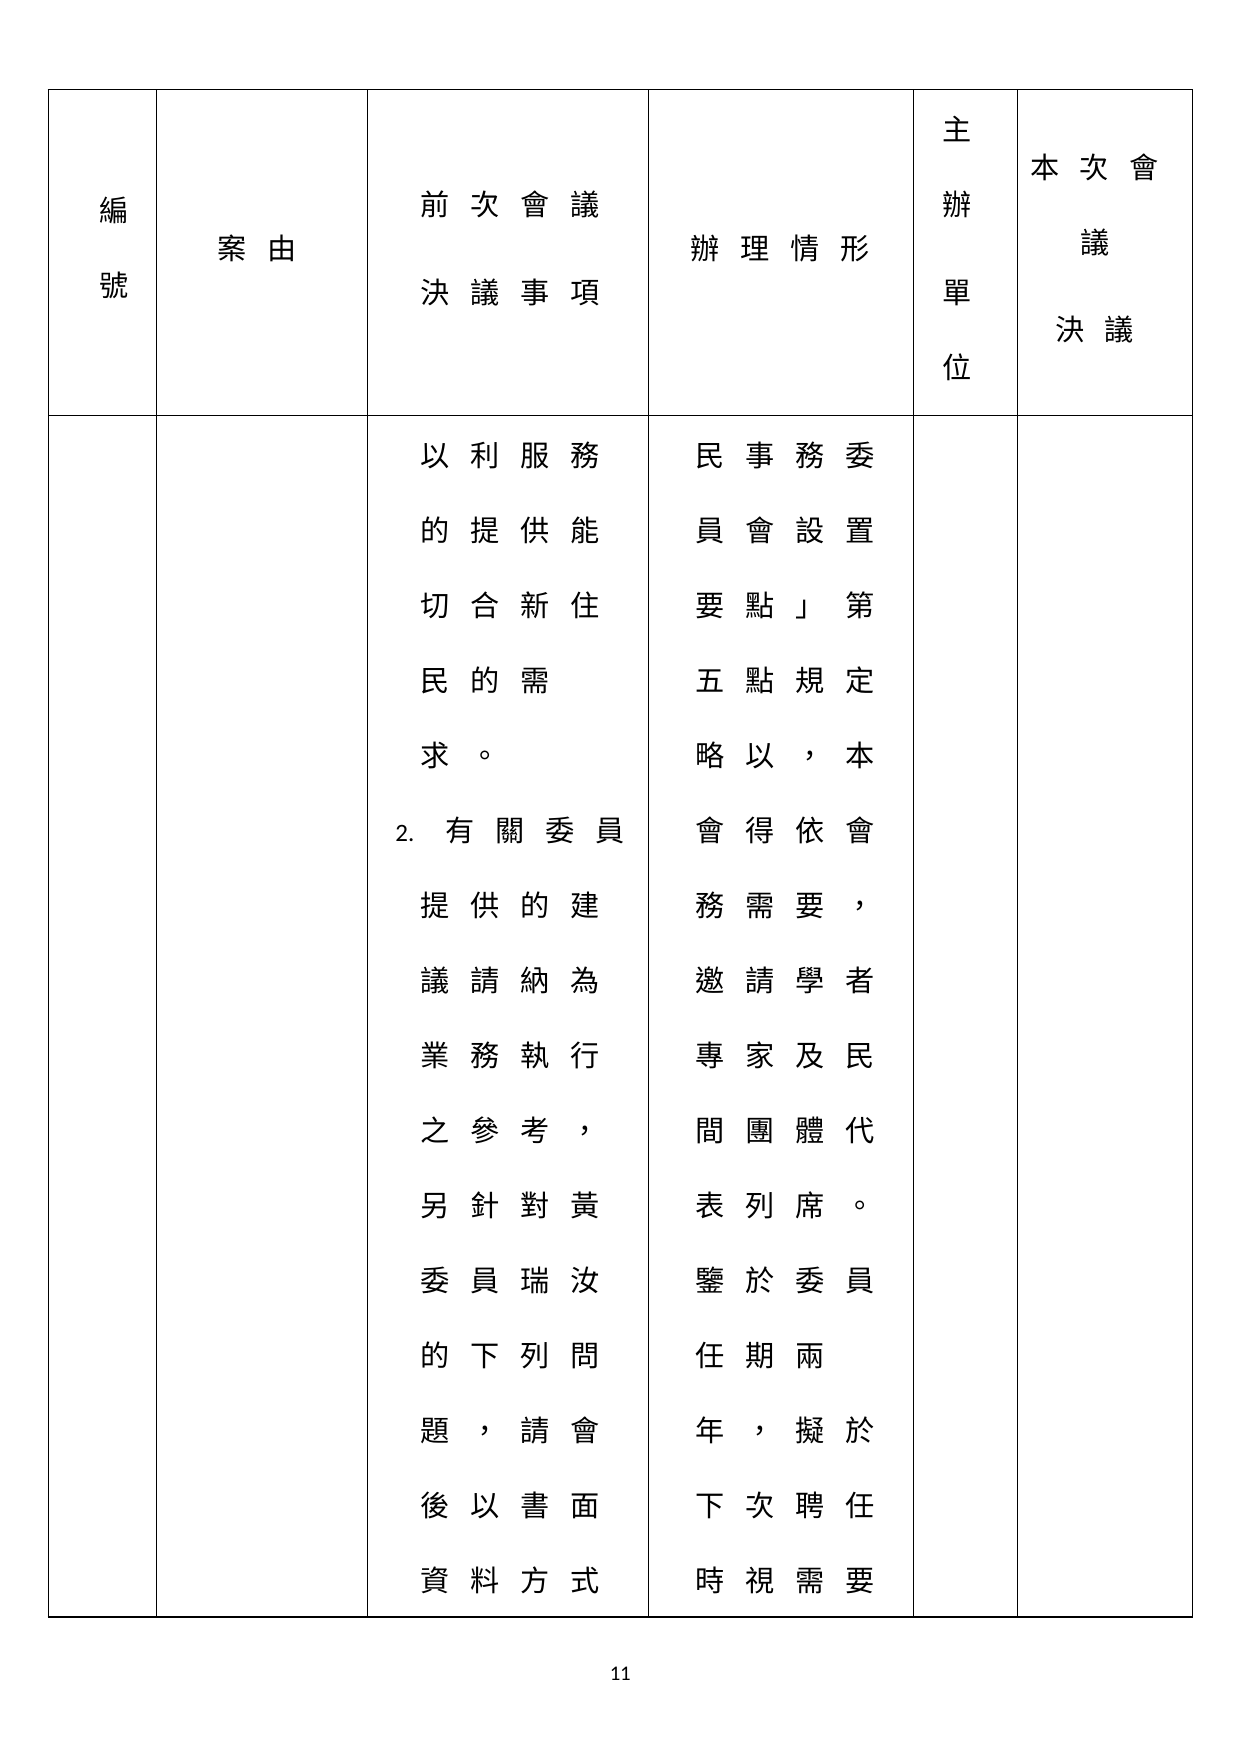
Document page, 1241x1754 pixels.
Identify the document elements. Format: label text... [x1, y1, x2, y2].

table_cell 請新住民事務委員會研議增聘外聘委員及相關領域專家學者或團體代表給予指導，以利服務的提供能切合新住民的需求。 有關委員提供的建議請納為業務執行之參考，另針對黃委員瑞汝的下列問題，請會後以書面資料方式回覆。 [368, 416, 648, 1616]
table_cell [1018, 416, 1192, 1616]
table_header 編號 [49, 90, 156, 415]
table_cell [49, 416, 156, 1616]
table_cell [157, 416, 367, 1616]
table_header 辦理情形 [649, 90, 913, 415]
table_header 前次會議 決議事項 [368, 90, 648, 415]
table_header 主辦 單位 [914, 90, 1017, 415]
table_header 案由 [157, 90, 367, 415]
table_cell [914, 416, 1017, 1616]
table_header 本次會議 決議 [1018, 90, 1192, 415]
table_cell 民事務委員會設置要點」第五點規定略以，本會得依會務需要，邀請學者專家及民間團體代表列席。鑒於委員任期兩年，擬於下次聘任時視需要 [649, 416, 913, 1616]
